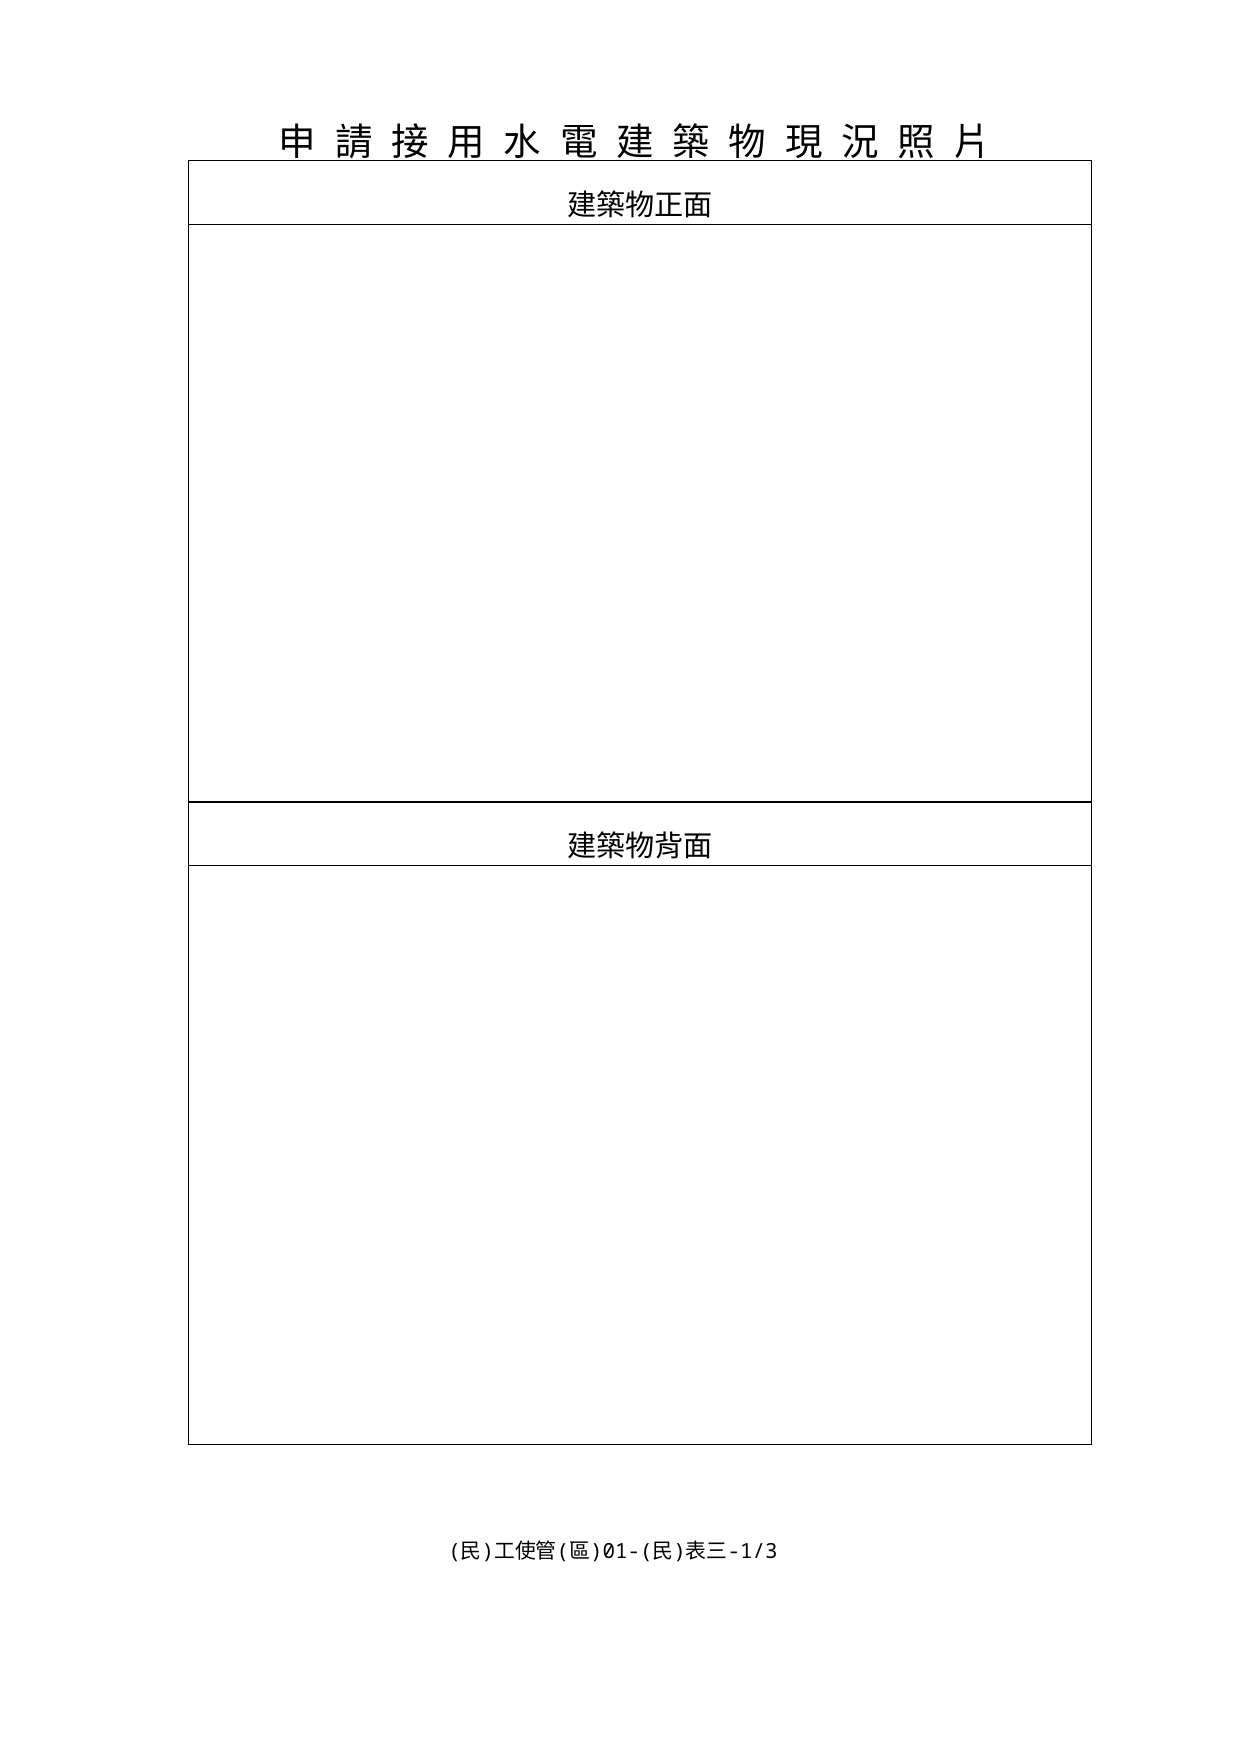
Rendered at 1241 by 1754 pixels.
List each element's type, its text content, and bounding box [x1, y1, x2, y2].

table_header 建築物正面 [189, 161, 1091, 223]
text 申 請 接 用 水 電 建 築 物 現 況 照 片 [177, 97, 1092, 160]
table_cell 建築物背面 [189, 803, 1091, 865]
table_cell [189, 866, 1091, 1444]
text (民)工使管(區)01-(民)表三-1/3 [177, 1507, 1092, 1570]
table_cell [189, 225, 1091, 801]
